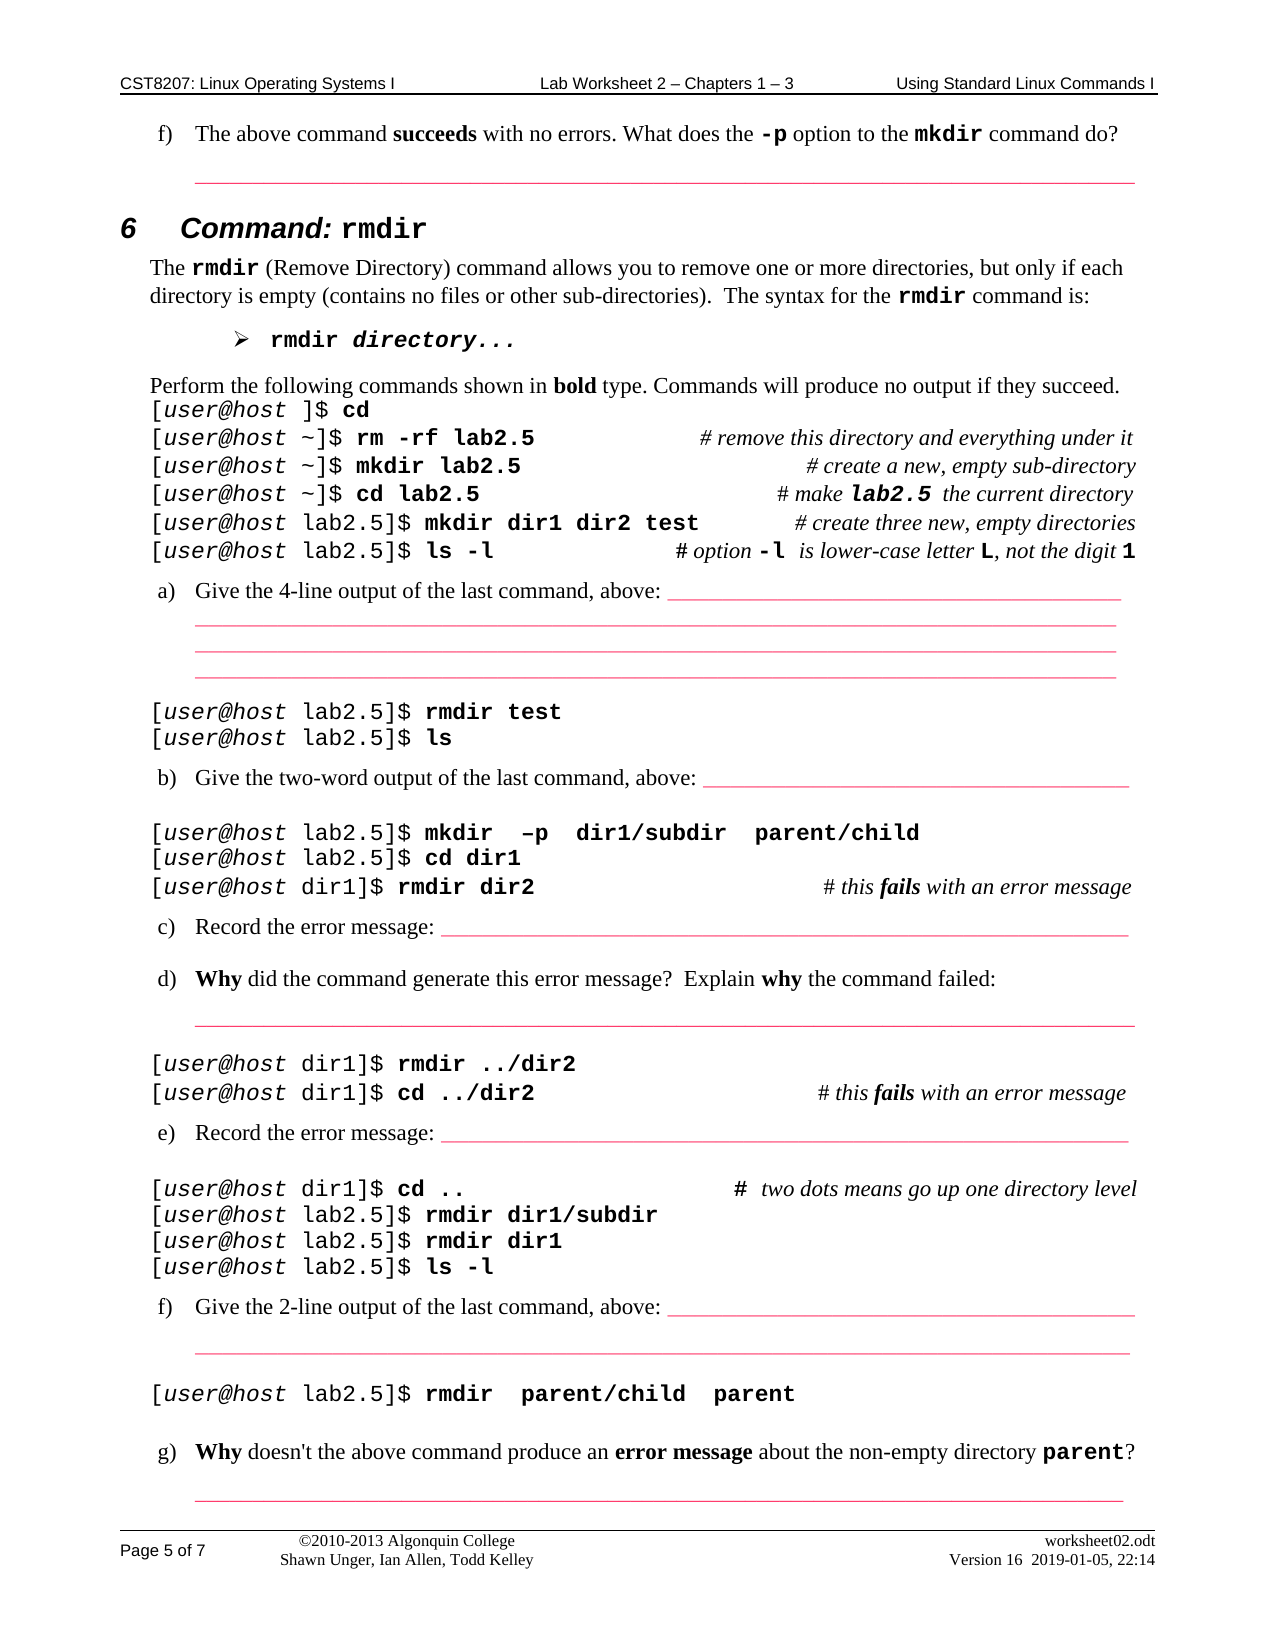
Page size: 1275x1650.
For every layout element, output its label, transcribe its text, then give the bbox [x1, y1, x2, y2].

list Give the 2-line output of the last command, above: __________________________________ [157, 1293, 1155, 1321]
list Give the 4-line output of the last command, above: _________________________________ [157, 577, 1155, 605]
text [user@host ~]$ rm -rf lab2.5 # remove this directory and everything under it [149, 424, 1155, 452]
subtitle Command: rmdir [120, 212, 1155, 248]
list The above command succeeds with no errors. What does the -p option to the mkdir command do? [157, 120, 1155, 148]
list ___________________________________________________________________ [157, 657, 1155, 683]
text [user@host lab2.5]$ rmdir test [149, 701, 1155, 727]
text [user@host lab2.5]$ rmdir parent/child parent [149, 1382, 1155, 1408]
text Perform the following commands shown in bold type. Commands will produce no output if they succeed. [149, 372, 1155, 398]
list ___________________________________________________________________ [157, 631, 1155, 657]
text [user@host lab2.5]$ mkdir –p dir1/subdir parent/child [149, 821, 1155, 847]
text [user@host lab2.5]$ mkdir dir1 dir2 test # create three new, empty directories [149, 509, 1155, 537]
text [user@host lab2.5]$ rmdir dir1 [149, 1229, 1155, 1255]
text [user@host dir1]$ cd ../dir2 # this fails with an error message [149, 1079, 1155, 1107]
text [user@host lab2.5]$ rmdir dir1/subdir [149, 1203, 1155, 1229]
list rmdir directory... [232, 328, 1155, 354]
text [user@host lab2.5]$ ls [149, 727, 1155, 753]
list __________________________________________________________________________________ [157, 1003, 1155, 1029]
text [user@host lab2.5]$ cd dir1 [149, 847, 1155, 873]
text [user@host dir1]$ cd .. # two dots means go up one directory level [149, 1175, 1155, 1203]
text [user@host dir1]$ rmdir dir2 # this fails with an error message [149, 873, 1155, 901]
text [user@host ~]$ mkdir lab2.5 # create a new, empty sub-directory [149, 452, 1155, 481]
text [user@host lab2.5]$ ls -l # option -l is lower-case letter L, not the digit 1 [149, 537, 1155, 565]
text The rmdir (Remove Directory) command allows you to remove one or more directories, but only if each directory is empty (contains no files or other sub-directories). The syntax for the rmdir command is: [149, 254, 1155, 310]
text [user@host ]$ cd [149, 398, 1155, 424]
list Give the two-word output of the last command, above: _______________________________ [157, 764, 1155, 793]
list __________________________________________________________________________________ [157, 160, 1155, 187]
list Why did the command generate this error message? Explain why the command failed: [157, 964, 1155, 991]
list Record the error message: __________________________________________________ [157, 913, 1155, 941]
list ____________________________________________________________________ [157, 1333, 1155, 1359]
list Record the error message: __________________________________________________ [157, 1119, 1155, 1147]
list ___________________________________________________________________ [157, 605, 1155, 631]
text [user@host lab2.5]$ ls -l [149, 1255, 1155, 1281]
text [user@host ~]$ cd lab2.5 # make lab2.5 the current directory [149, 481, 1155, 509]
text [user@host dir1]$ rmdir ../dir2 [149, 1053, 1155, 1079]
list Why doesn't the above command produce an error message about the non-empty directory parent? [157, 1438, 1155, 1466]
list _________________________________________________________________________________ [157, 1478, 1155, 1504]
